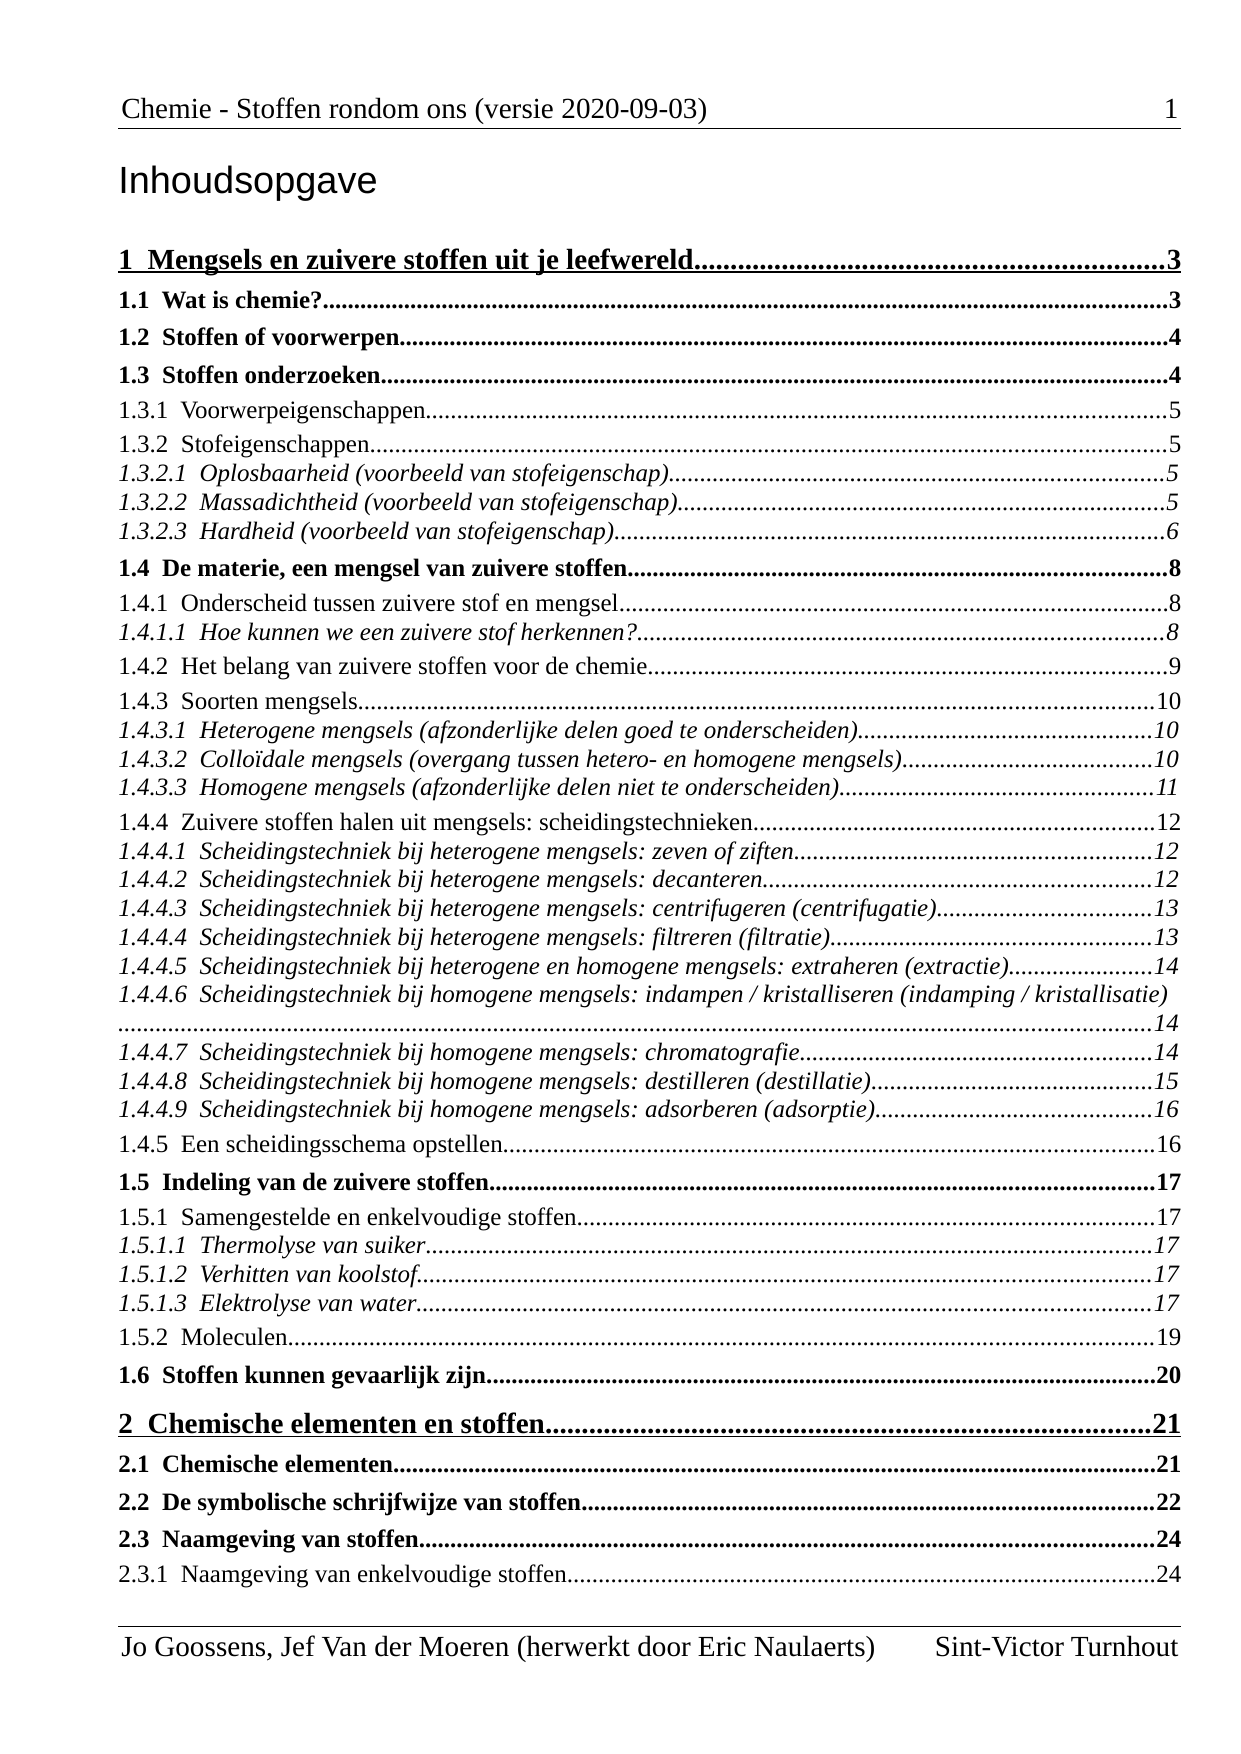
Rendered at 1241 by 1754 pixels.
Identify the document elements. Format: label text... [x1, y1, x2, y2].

text 1.2 Stoffen of voorwerpen 4 [118, 322, 1181, 351]
text 1.4.2 Het belang van zuivere stoffen voor de chemie 9 [118, 651, 1181, 680]
text 2.3 Naamgeving van stoffen 24 [118, 1524, 1181, 1553]
text 1.4.4.5 Scheidingstechniek bij heterogene en homogene mengsels: extraheren (extractie) 14 [118, 951, 1181, 979]
text 1.4.3.1 Heterogene mengsels (afzonderlijke delen goed te onderscheiden) 10 [118, 715, 1181, 744]
text Inhoudsopgave [118, 158, 1181, 202]
text 2.2 De symbolische schrijfwijze van stoffen 22 [118, 1487, 1181, 1515]
text 1.4.3.3 Homogene mengsels (afzonderlijke delen niet te onderscheiden) 11 [118, 772, 1181, 801]
text 1.4.5 Een scheidingsschema opstellen 16 [118, 1129, 1181, 1158]
text 1.4.4.6 Scheidingstechniek bij homogene mengsels: indampen / kristalliseren (indamping / kristallisatie) 14 [118, 979, 1181, 1037]
text 1.4.1 Onderscheid tussen zuivere stof en mengsel 8 [118, 588, 1181, 617]
text 1.4.4.8 Scheidingstechniek bij homogene mengsels: destilleren (destillatie) 15 [118, 1066, 1181, 1094]
text 1.3.2.2 Massadichtheid (voorbeeld van stofeigenschap) 5 [118, 487, 1181, 516]
text 1 Mengsels en zuivere stoffen uit je leefwereld 3 [118, 242, 1181, 271]
text 2.3.1 Naamgeving van enkelvoudige stoffen 24 [118, 1559, 1181, 1588]
text 2 Chemische elementen en stoffen 21 [118, 1407, 1181, 1436]
text 1.5.1.2 Verhitten van koolstof 17 [118, 1259, 1181, 1288]
text 1.4.1.1 Hoe kunnen we een zuivere stof herkennen? 8 [118, 617, 1181, 646]
text 1.4.4.7 Scheidingstechniek bij homogene mengsels: chromatografie 14 [118, 1037, 1181, 1066]
text 1.4.4.4 Scheidingstechniek bij heterogene mengsels: filtreren (filtratie) 13 [118, 922, 1181, 951]
text 2.1 Chemische elementen 21 [118, 1449, 1181, 1478]
text 1.3.2.1 Oplosbaarheid (voorbeeld van stofeigenschap) 5 [118, 458, 1181, 487]
text 1.3.1 Voorwerpeigenschappen 5 [118, 395, 1181, 423]
text 1.4.4.9 Scheidingstechniek bij homogene mengsels: adsorberen (adsorptie) 16 [118, 1094, 1181, 1123]
text 1.4 De materie, een mengsel van zuivere stoffen 8 [118, 553, 1181, 582]
text 1.3.2 Stofeigenschappen 5 [118, 429, 1181, 458]
text 1.5 Indeling van de zuivere stoffen 17 [118, 1167, 1181, 1196]
text 1.4.4.2 Scheidingstechniek bij heterogene mengsels: decanteren 12 [118, 864, 1181, 893]
text 1.5.2 Moleculen 19 [118, 1322, 1181, 1351]
text 1.6 Stoffen kunnen gevaarlijk zijn. 20 [118, 1360, 1181, 1389]
text 1.4.3 Soorten mengsels 10 [118, 686, 1181, 715]
text 1.3.2.3 Hardheid (voorbeeld van stofeigenschap) 6 [118, 516, 1181, 544]
text 1.3 Stoffen onderzoeken 4 [118, 360, 1181, 389]
text 1.4.4 Zuivere stoffen halen uit mengsels: scheidingstechnieken 12 [118, 807, 1181, 836]
text 1.4.4.3 Scheidingstechniek bij heterogene mengsels: centrifugeren (centrifugatie) 13 [118, 893, 1181, 922]
text 1.5.1.3 Elektrolyse van water 17 [118, 1288, 1181, 1317]
text 1.5.1.1 Thermolyse van suiker 17 [118, 1230, 1181, 1259]
text 1.1 Wat is chemie? 3 [118, 285, 1181, 314]
text 1.4.4.1 Scheidingstechniek bij heterogene mengsels: zeven of ziften 12 [118, 836, 1181, 864]
text 1.5.1 Samengestelde en enkelvoudige stoffen 17 [118, 1202, 1181, 1230]
text 1.4.3.2 Colloïdale mengsels (overgang tussen hetero- en homogene mengsels) 10 [118, 744, 1181, 772]
